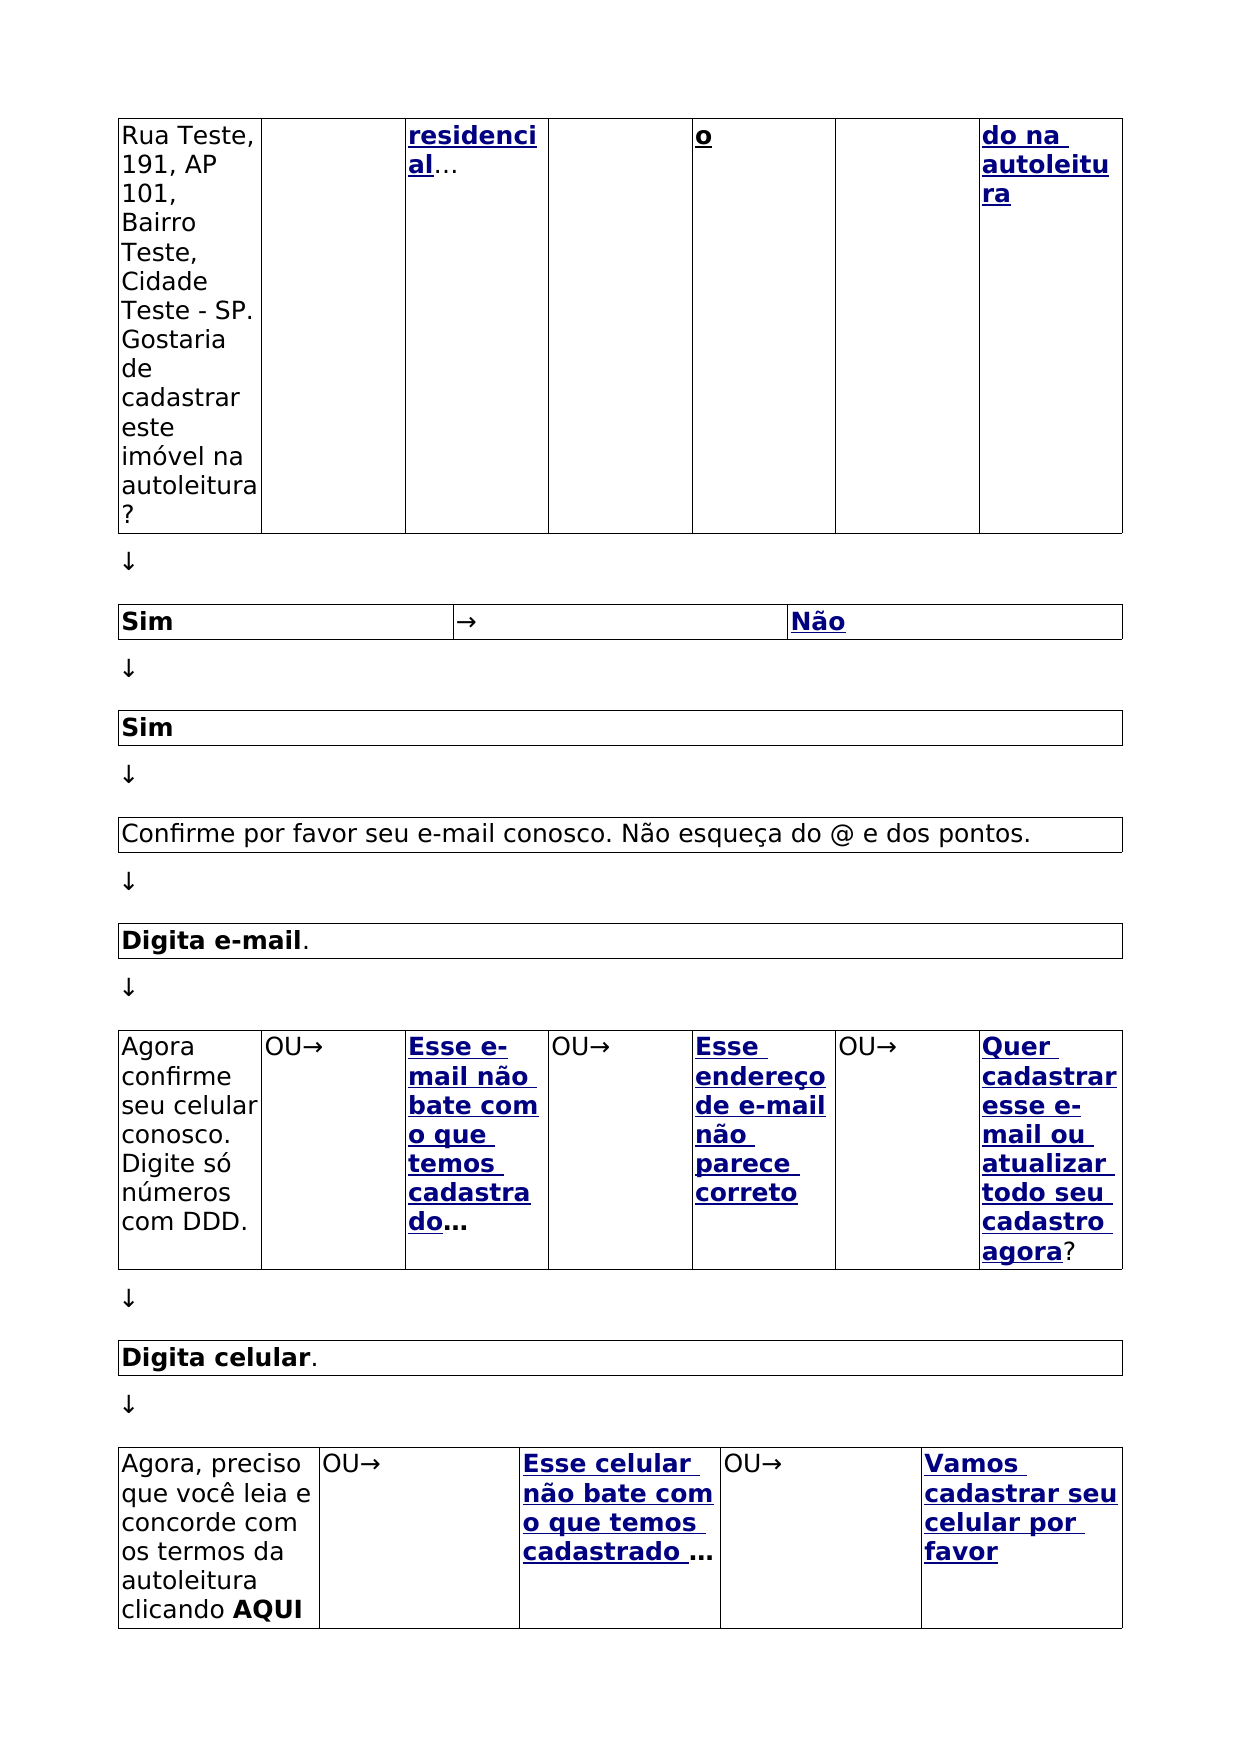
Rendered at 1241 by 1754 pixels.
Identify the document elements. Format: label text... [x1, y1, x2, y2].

table_header Sim [119, 605, 453, 639]
text ↓ [118, 760, 1122, 789]
table_header Digita e-mail. [119, 924, 1122, 958]
table_header OU→ [721, 1448, 921, 1628]
table_header Quer cadastrar esse e-mail ou atualizar todo seu cadastro agora? [980, 1031, 1122, 1269]
table_header Vamos cadastrar seu celular por favor [922, 1448, 1122, 1628]
table_header [549, 119, 692, 532]
table_header Confirme por favor seu e-mail conosco. Não esqueça do @ e dos pontos. [119, 818, 1122, 852]
table_header OU→ [549, 1031, 692, 1269]
table_header Esse e-mail não bate com o que temos cadastrado… [406, 1031, 548, 1269]
table_header [262, 119, 405, 532]
table_header Rua Teste, 191, AP 101, Bairro Teste, Cidade Teste - SP. Gostaria de cadastrar este imóvel na autoleitura? [119, 119, 261, 532]
text ↓ [118, 867, 1122, 896]
table_header Não [788, 605, 1122, 639]
table_header o [693, 119, 835, 532]
table_header do na autoleitura [980, 119, 1122, 532]
text ↓ [118, 547, 1122, 576]
text ↓ [118, 654, 1122, 683]
table_header Sim [119, 711, 1122, 745]
table_header Esse celular não bate com o que temos cadastrado … [520, 1448, 720, 1628]
table_header → [454, 605, 787, 639]
table_header residencial… [406, 119, 548, 532]
text ↓ [118, 1390, 1122, 1419]
table_header Esse endereço de e-mail não parece correto [693, 1031, 835, 1269]
text ↓ [118, 973, 1122, 1002]
table_header OU→ [836, 1031, 979, 1269]
table_header Digita celular. [119, 1341, 1122, 1375]
table_header Agora, preciso que você leia e concorde com os termos da autoleitura clicando AQUI [119, 1448, 319, 1628]
text ↓ [118, 1284, 1122, 1313]
table_header OU→ [262, 1031, 405, 1269]
table_header Agora confirme seu celular conosco. Digite só números com DDD. [119, 1031, 261, 1269]
table_header [836, 119, 979, 532]
table_header OU→ [320, 1448, 519, 1628]
